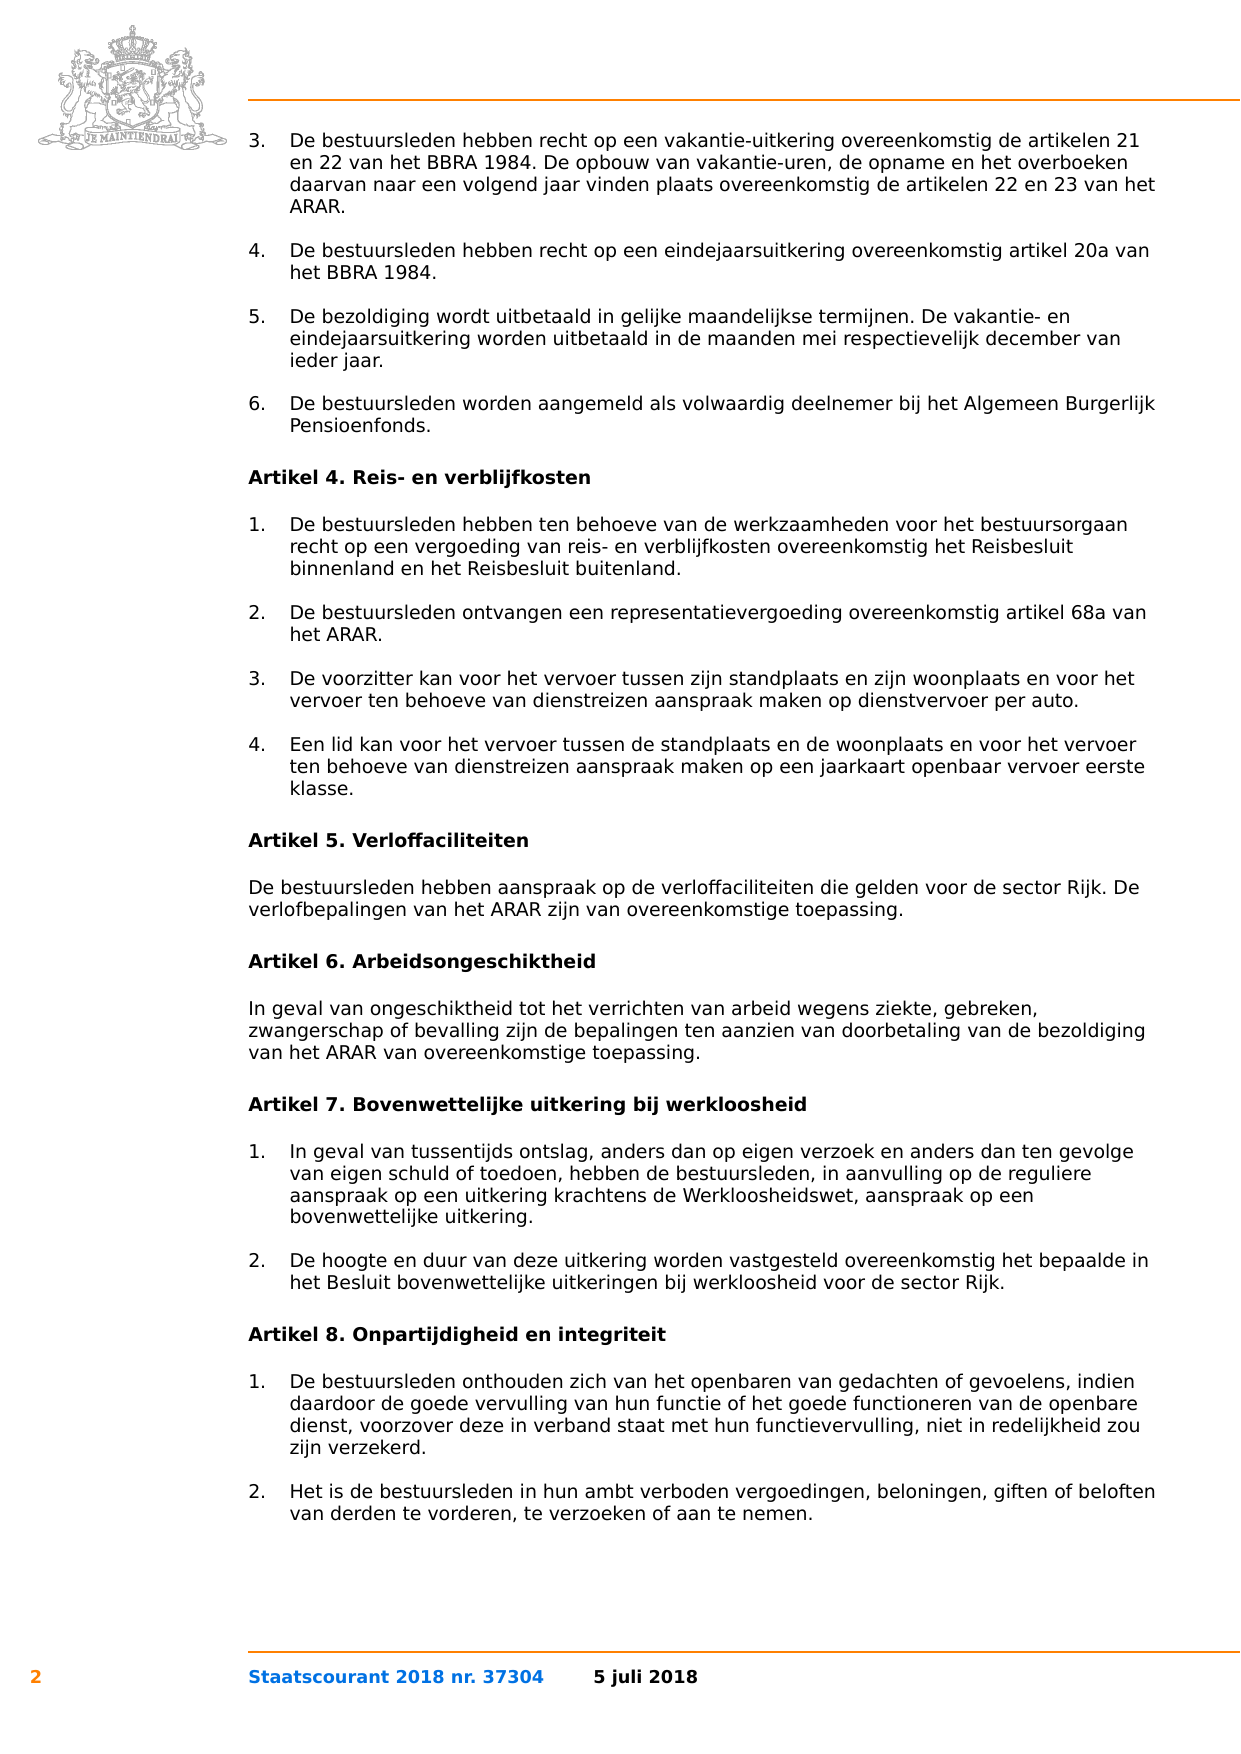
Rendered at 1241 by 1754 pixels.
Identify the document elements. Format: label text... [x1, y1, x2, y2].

text 1. De bestuursleden hebben ten behoeve van de werkzaamheden voor het bestuursorgaan recht op een vergoeding van reis- en verblijfkosten overeenkomstig het Reisbesluit binnenland en het Reisbesluit buitenland. [248, 514, 1163, 580]
picture [38, 25, 227, 150]
text 2. De bestuursleden ontvangen een representatievergoeding overeenkomstig artikel 68a van het ARAR. [248, 602, 1163, 646]
subtitle Artikel 7. Bovenwettelijke uitkering bij werkloosheid [248, 1093, 1163, 1116]
text De bestuursleden hebben aanspraak op de verloffaciliteiten die gelden voor de sector Rijk. De verlofbepalingen van het ARAR zijn van overeenkomstige toepassing. [248, 877, 1163, 921]
text In geval van ongeschiktheid tot het verrichten van arbeid wegens ziekte, gebreken, zwangerschap of bevalling zijn de bepalingen ten aanzien van doorbetaling van de bezoldiging van het ARAR van overeenkomstige toepassing. [248, 998, 1163, 1063]
text 2. De hoogte en duur van deze uitkering worden vastgesteld overeenkomstig het bepaalde in het Besluit bovenwettelijke uitkeringen bij werkloosheid voor de sector Rijk. [248, 1250, 1163, 1294]
text 1. De bestuursleden onthouden zich van het openbaren van gedachten of gevoelens, indien daardoor de goede vervulling van hun functie of het goede functioneren van de openbare dienst, voorzover deze in verband staat met hun functievervulling, niet in redelijkheid zou zijn verzekerd. [248, 1371, 1163, 1459]
text 6. De bestuursleden worden aangemeld als volwaardig deelnemer bij het Algemeen Burgerlijk Pensioenfonds. [248, 393, 1163, 437]
subtitle Artikel 8. Onpartijdigheid en integriteit [248, 1324, 1163, 1346]
text 2. Het is de bestuursleden in hun ambt verboden vergoedingen, beloningen, giften of beloften van derden te vorderen, te verzoeken of aan te nemen. [248, 1481, 1163, 1525]
text 1. In geval van tussentijds ontslag, anders dan op eigen verzoek en anders dan ten gevolge van eigen schuld of toedoen, hebben de bestuursleden, in aanvulling op de reguliere aanspraak op een uitkering krachtens de Werkloosheidswet, aanspraak op een bovenwettelijke uitkering. [248, 1141, 1163, 1228]
text 3. De bestuursleden hebben recht op een vakantie-uitkering overeenkomstig de artikelen 21 en 22 van het BBRA 1984. De opbouw van vakantie-uren, de opname en het overboeken daarvan naar een volgend jaar vinden plaats overeenkomstig de artikelen 22 en 23 van het ARAR. [248, 130, 1163, 218]
text 3. De voorzitter kan voor het vervoer tussen zijn standplaats en zijn woonplaats en voor het vervoer ten behoeve van dienstreizen aanspraak maken op dienstvervoer per auto. [248, 668, 1163, 712]
subtitle Artikel 6. Arbeidsongeschiktheid [248, 951, 1163, 973]
subtitle Artikel 5. Verloffaciliteiten [248, 830, 1163, 852]
text 4. De bestuursleden hebben recht op een eindejaarsuitkering overeenkomstig artikel 20a van het BBRA 1984. [248, 240, 1163, 284]
text 5. De bezoldiging wordt uitbetaald in gelijke maandelijkse termijnen. De vakantie- en eindejaarsuitkering worden uitbetaald in de maanden mei respectievelijk december van ieder jaar. [248, 306, 1163, 371]
subtitle Artikel 4. Reis- en verblijfkosten [248, 467, 1163, 489]
text 4. Een lid kan voor het vervoer tussen de standplaats en de woonplaats en voor het vervoer ten behoeve van dienstreizen aanspraak maken op een jaarkaart openbaar vervoer eerste klasse. [248, 734, 1163, 800]
